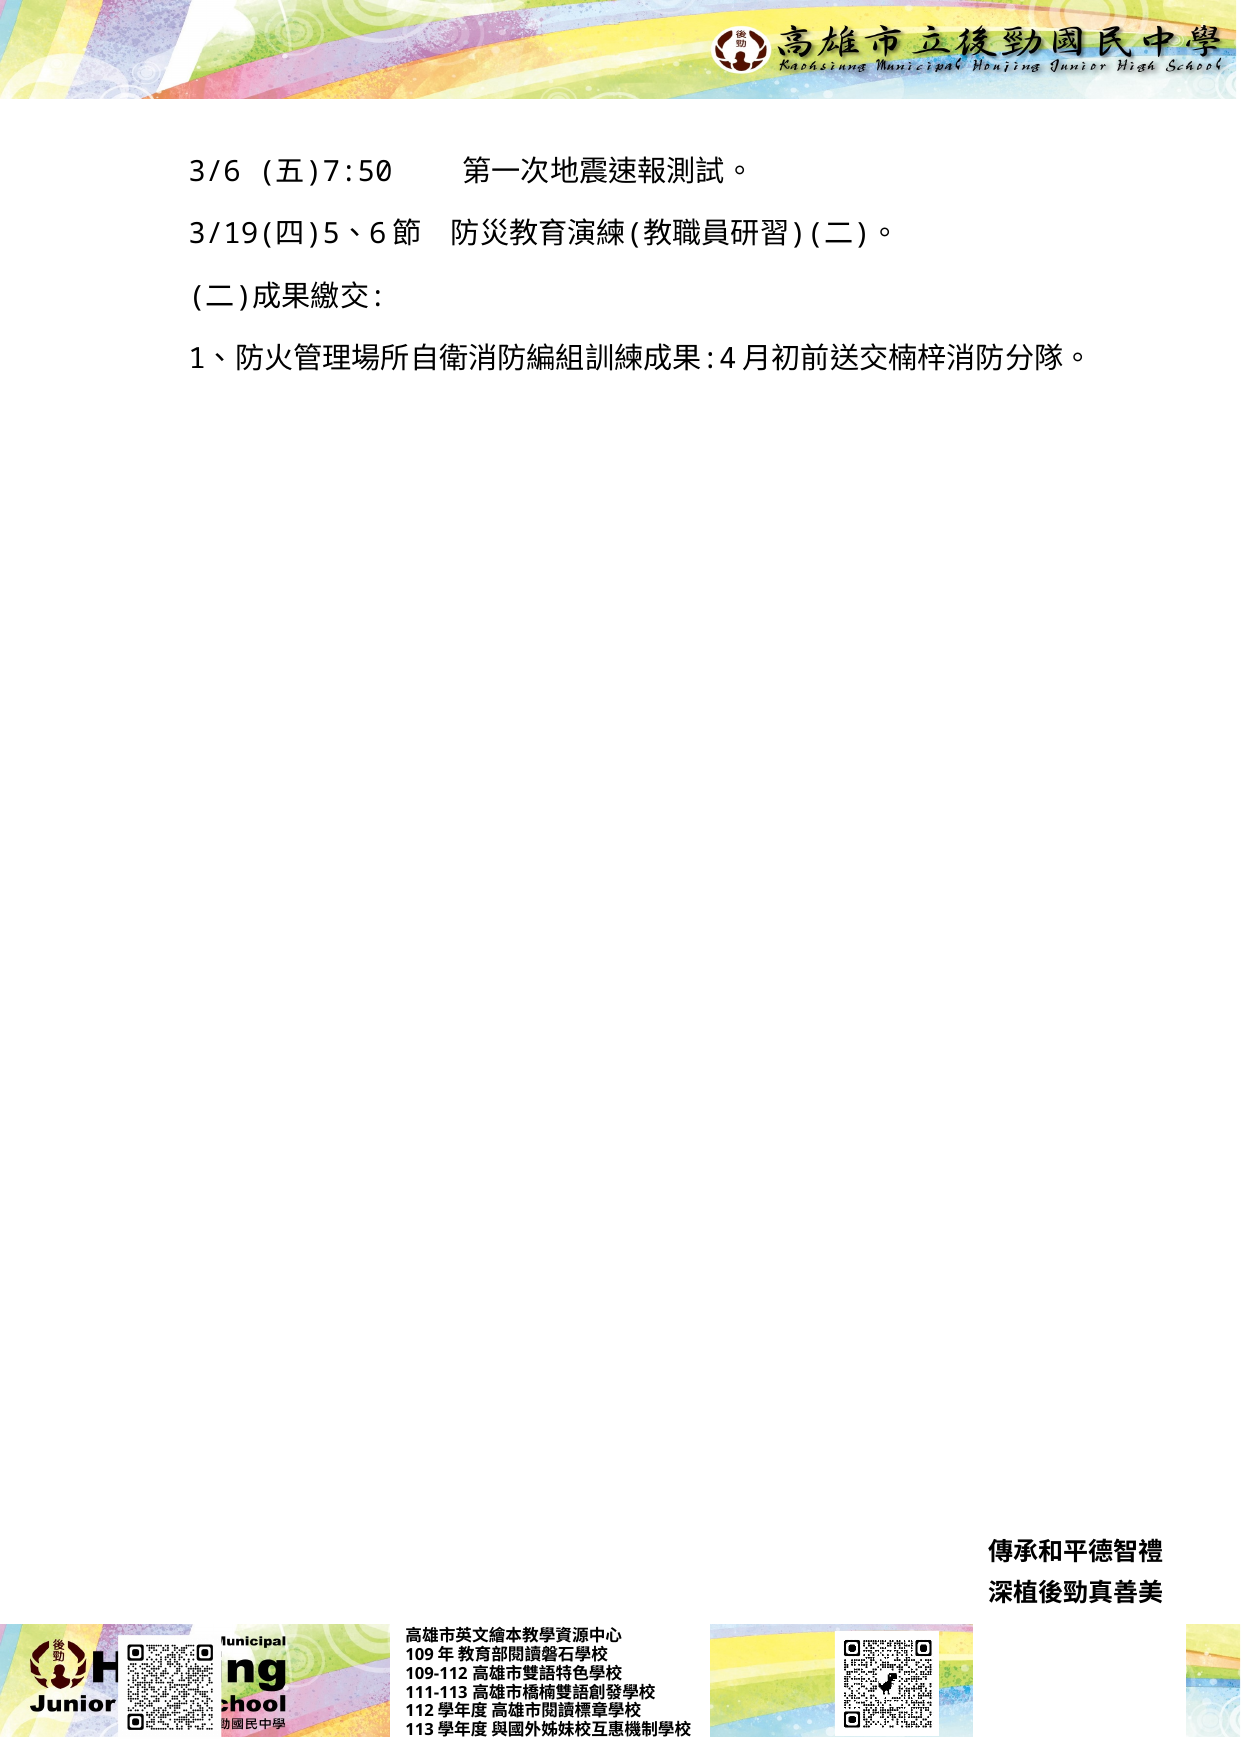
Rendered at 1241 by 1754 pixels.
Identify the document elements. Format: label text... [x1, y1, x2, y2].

text 3/19(四)5、6節 防災教育演練(教職員研習)(二)。 [118, 189, 1122, 252]
text 1、防火管理場所自衛消防編組訓練成果:4月初前送交楠梓消防分隊。 [118, 314, 1122, 377]
text 3/6 (五)7:50 第一次地震速報測試。 [118, 127, 1122, 189]
text (二)成果繳交: [118, 252, 1122, 314]
